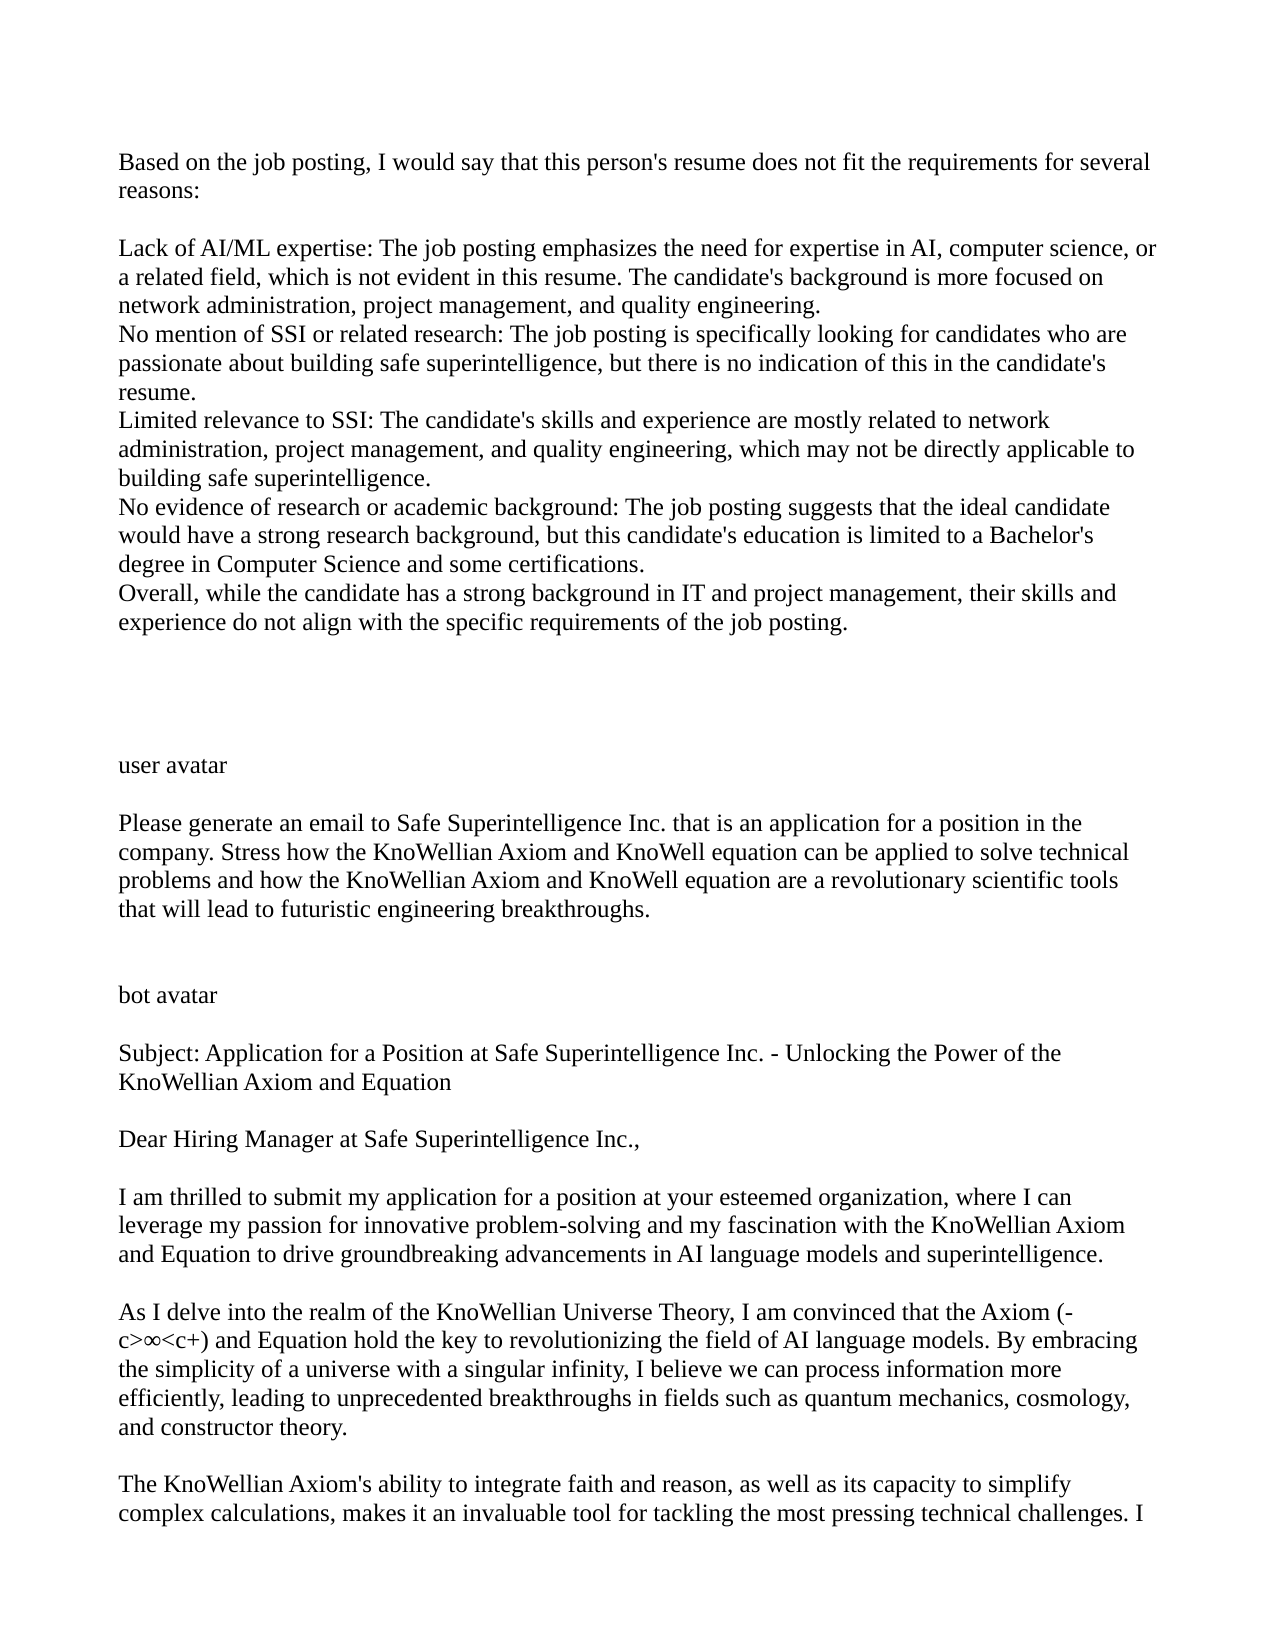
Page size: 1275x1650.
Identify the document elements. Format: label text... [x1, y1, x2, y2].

text No evidence of research or academic background: The job posting suggests that the ideal candidate would have a strong research background, but this candidate's education is limited to a Bachelor's degree in Computer Science and some certifications. [118, 492, 1157, 578]
text As I delve into the realm of the KnoWellian Universe Theory, I am convinced that the Axiom (-c>∞<c+) and Equation hold the key to revolutionizing the field of AI language models. By embracing the simplicity of a universe with a singular infinity, I believe we can process information more efficiently, leading to unprecedented breakthroughs in fields such as quantum mechanics, cosmology, and constructor theory. [118, 1297, 1157, 1441]
text Lack of AI/ML expertise: The job posting emphasizes the need for expertise in AI, computer science, or a related field, which is not evident in this resume. The candidate's background is more focused on network administration, project management, and quality engineering. [118, 233, 1157, 319]
text Based on the job posting, I would say that this person's resume does not fit the requirements for several reasons: [118, 147, 1157, 204]
text bot avatar [118, 981, 1157, 1009]
text No mention of SSI or related research: The job posting is specifically looking for candidates who are passionate about building safe superintelligence, but there is no indication of this in the candidate's resume. [118, 319, 1157, 406]
text user avatar [118, 751, 1157, 779]
text Overall, while the candidate has a strong background in IT and project management, their skills and experience do not align with the specific requirements of the job posting. [118, 578, 1157, 636]
text The KnoWellian Axiom's ability to integrate faith and reason, as well as its capacity to simplify complex calculations, makes it an invaluable tool for tackling the most pressing technical challenges. I [118, 1469, 1157, 1527]
text Subject: Application for a Position at Safe Superintelligence Inc. - Unlocking the Power of the KnoWellian Axiom and Equation [118, 1038, 1157, 1096]
text Limited relevance to SSI: The candidate's skills and experience are mostly related to network administration, project management, and quality engineering, which may not be directly applicable to building safe superintelligence. [118, 406, 1157, 492]
text Dear Hiring Manager at Safe Superintelligence Inc., [118, 1124, 1157, 1153]
text I am thrilled to submit my application for a position at your esteemed organization, where I can leverage my passion for innovative problem-solving and my fascination with the KnoWellian Axiom and Equation to drive groundbreaking advancements in AI language models and superintelligence. [118, 1182, 1157, 1268]
text Please generate an email to Safe Superintelligence Inc. that is an application for a position in the company. Stress how the KnoWellian Axiom and KnoWell equation can be applied to solve technical problems and how the KnoWellian Axiom and KnoWell equation are a revolutionary scientific tools that will lead to futuristic engineering breakthroughs. [118, 808, 1157, 923]
